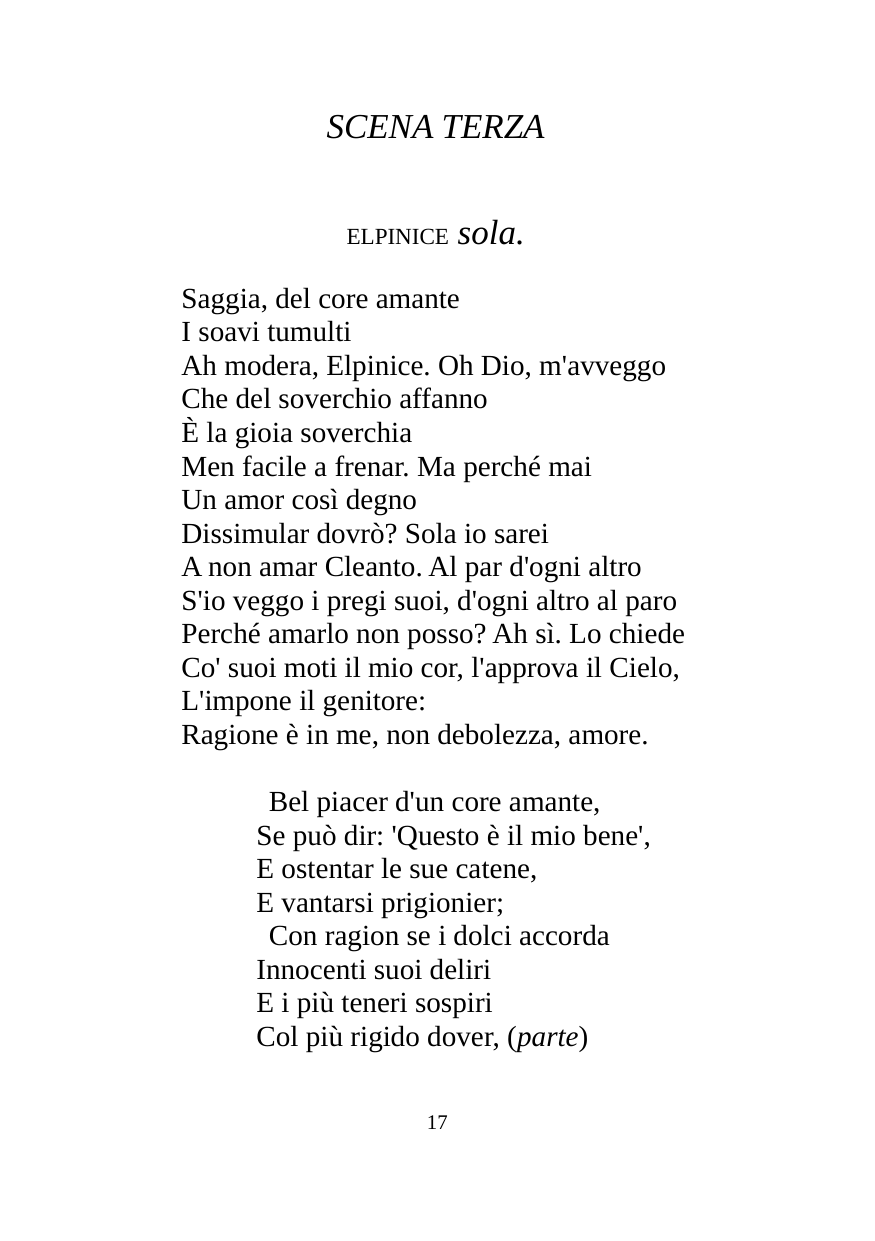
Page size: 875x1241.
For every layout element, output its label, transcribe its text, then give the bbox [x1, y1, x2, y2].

text Saggia, del core amante [106, 281, 768, 314]
text Perché amarlo non posso? Ah sì. Lo chiede [106, 616, 768, 650]
text Bel piacer d'un core amante, [269, 784, 768, 818]
text S'io veggo i pregi suoi, d'ogni altro al paro [106, 583, 768, 616]
text Men facile a frenar. Ma perché mai [106, 449, 768, 482]
text Se può dir: 'Questo è il mio bene', [256, 818, 768, 851]
text Ah modera, Elpinice. Oh Dio, m'avveggo [106, 348, 768, 382]
text E i più teneri sospiri [256, 985, 768, 1019]
text Innocenti suoi deliri [256, 952, 768, 985]
text Ragione è in me, non debolezza, amore. [106, 717, 768, 751]
text Che del soverchio affanno [106, 382, 768, 415]
text I soavi tumulti [106, 314, 768, 348]
text L'impone il genitore: [106, 683, 768, 717]
text È la gioia soverchia [106, 415, 768, 449]
subtitle SCENA TERZA [106, 106, 768, 146]
text A non amar Cleanto. Al par d'ogni altro [106, 549, 768, 583]
text Con ragion se i dolci accorda [269, 918, 768, 952]
text Co' suoi moti il mio cor, l'approva il Cielo, [106, 650, 768, 683]
text Col più rigido dover, (parte) [256, 1019, 768, 1052]
text Un amor così degno [106, 482, 768, 516]
text E vantarsi prigionier; [256, 885, 768, 918]
text E ostentar le sue catene, [256, 851, 768, 885]
text Dissimular dovrò? Sola io sarei [106, 516, 768, 549]
subtitle elpinice sola. [106, 211, 768, 252]
